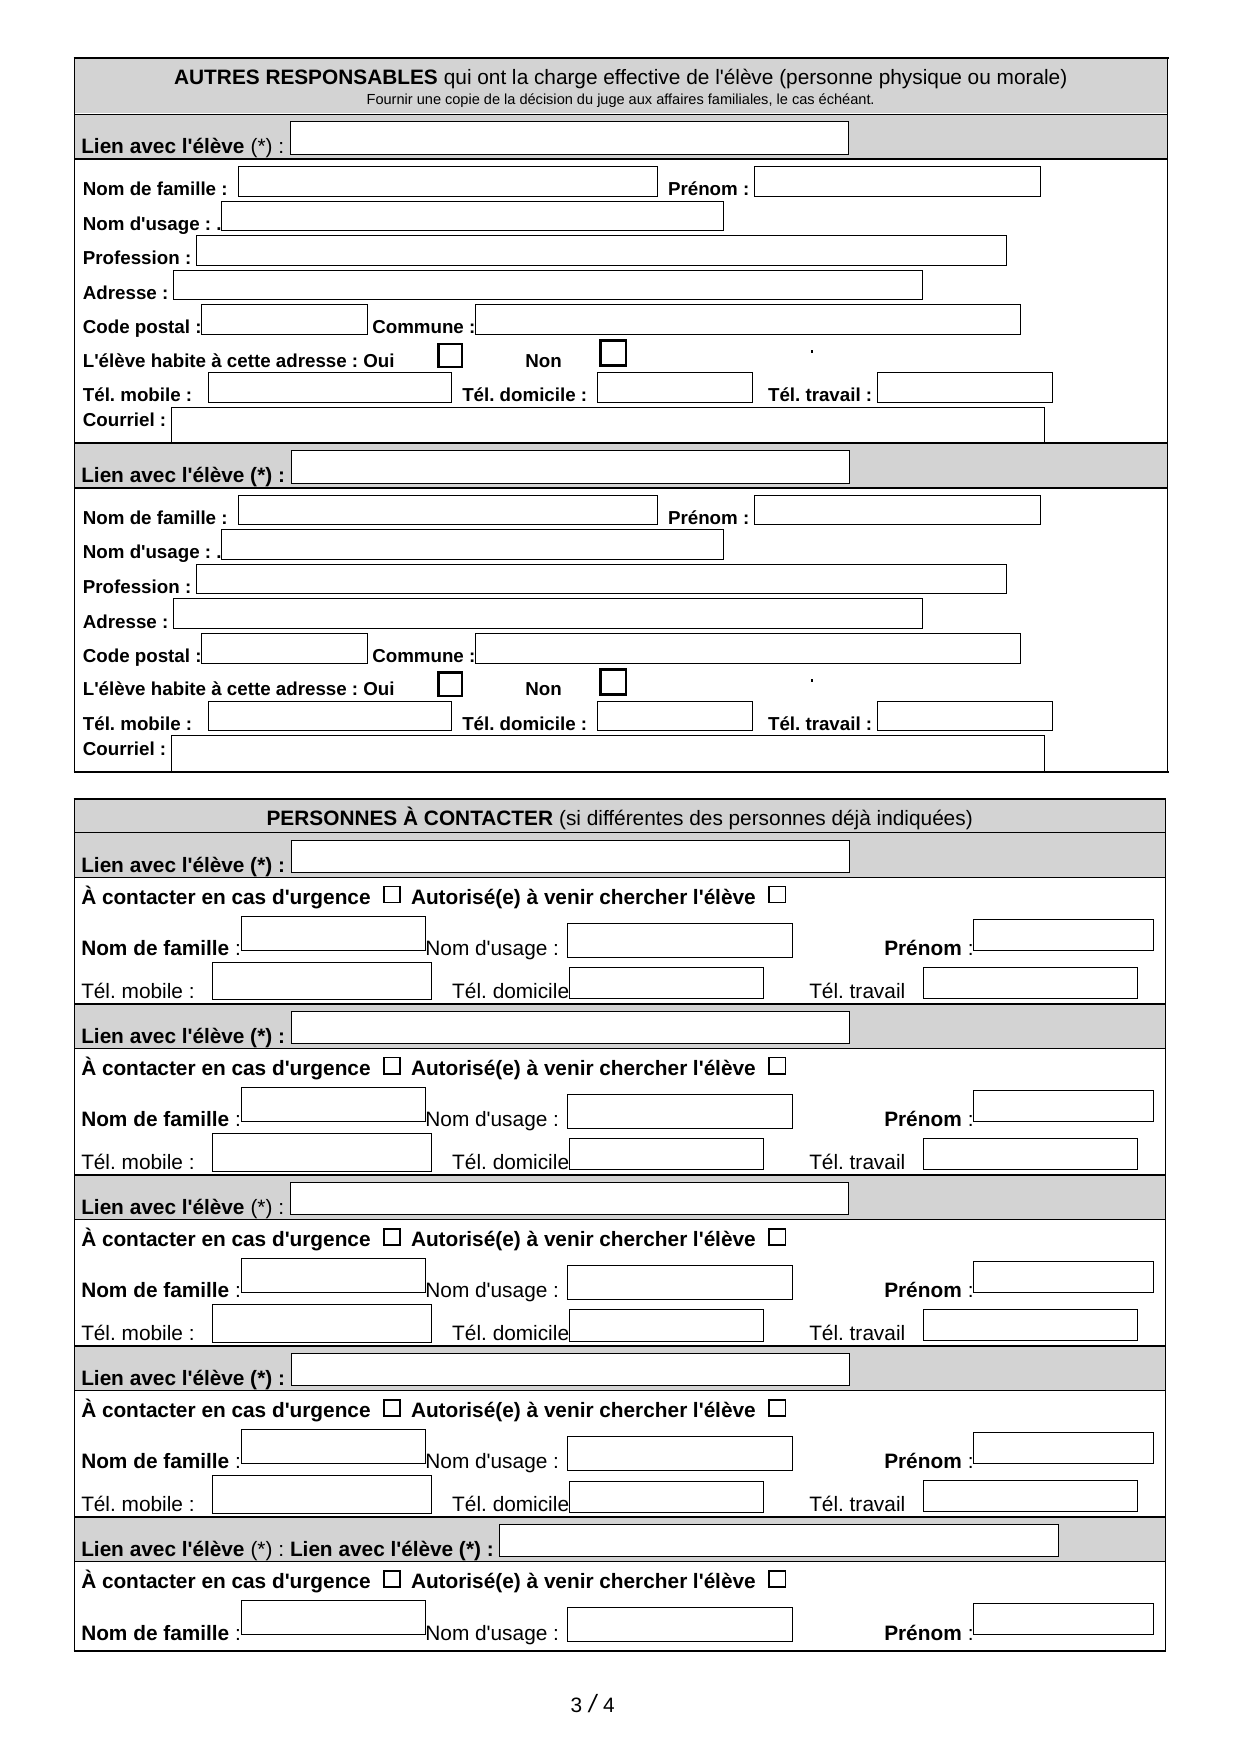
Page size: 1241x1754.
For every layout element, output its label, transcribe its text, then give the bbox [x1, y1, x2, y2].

table_cell Lien avec l'élève (*) : [75, 115, 1167, 158]
table_cell Nom de famille : Prénom : Nom d'usage : . Profession : Adresse : Code postal : Commune : L'élève habite à cette adresse : Oui Non Tél. mobile : Tél. domicile : Tél. travail : Courriel : [75, 160, 1167, 442]
table_header PERSONNES À CONTACTER (si différentes des personnes déjà indiquées) [75, 800, 1165, 832]
table_cell Lien avec l'élève (*) : [75, 1347, 1165, 1390]
table_cell Lien avec l'élève (*) : Lien avec l'élève (*) : [75, 1518, 1165, 1561]
table_cell À contacter en cas d'urgence Autorisé(e) à venir chercher l'élève Nom de famille :Nom d'usage : Prénom : Tél. mobile : Tél. domicile Tél. travail [75, 1391, 1165, 1516]
table_cell À contacter en cas d'urgence Autorisé(e) à venir chercher l'élève Nom de famille :Nom d'usage : Prénom : Tél. mobile : Tél. domicile Tél. travail [75, 1220, 1165, 1345]
table_header AUTRES RESPONSABLES qui ont la charge effective de l'élève (personne physique ou morale) Fournir une copie de la décision du juge aux affaires familiales, le cas échéant. [75, 59, 1167, 113]
table_cell Nom de famille : Prénom : Nom d'usage : . Profession : Adresse : Code postal : Commune : L'élève habite à cette adresse : Oui Non Tél. mobile : Tél. domicile : Tél. travail : Courriel : [75, 489, 1167, 771]
table_cell Lien avec l'élève (*) : [75, 1176, 1165, 1219]
table_cell Lien avec l'élève (*) : [75, 444, 1167, 487]
table_cell À contacter en cas d'urgence Autorisé(e) à venir chercher l'élève Nom de famille :Nom d'usage : Prénom : Tél. mobile : Tél. domicile Tél. travail [75, 878, 1165, 1003]
table_cell Lien avec l'élève (*) : [75, 833, 1165, 877]
table_cell À contacter en cas d'urgence Autorisé(e) à venir chercher l'élève Nom de famille :Nom d'usage : Prénom : Tél. mobile : Tél. domicile Tél. travail [75, 1049, 1165, 1174]
table_cell À contacter en cas d'urgence Autorisé(e) à venir chercher l'élève Nom de famille :Nom d'usage : Prénom : [75, 1562, 1165, 1650]
table_cell Lien avec l'élève (*) : [75, 1005, 1165, 1048]
